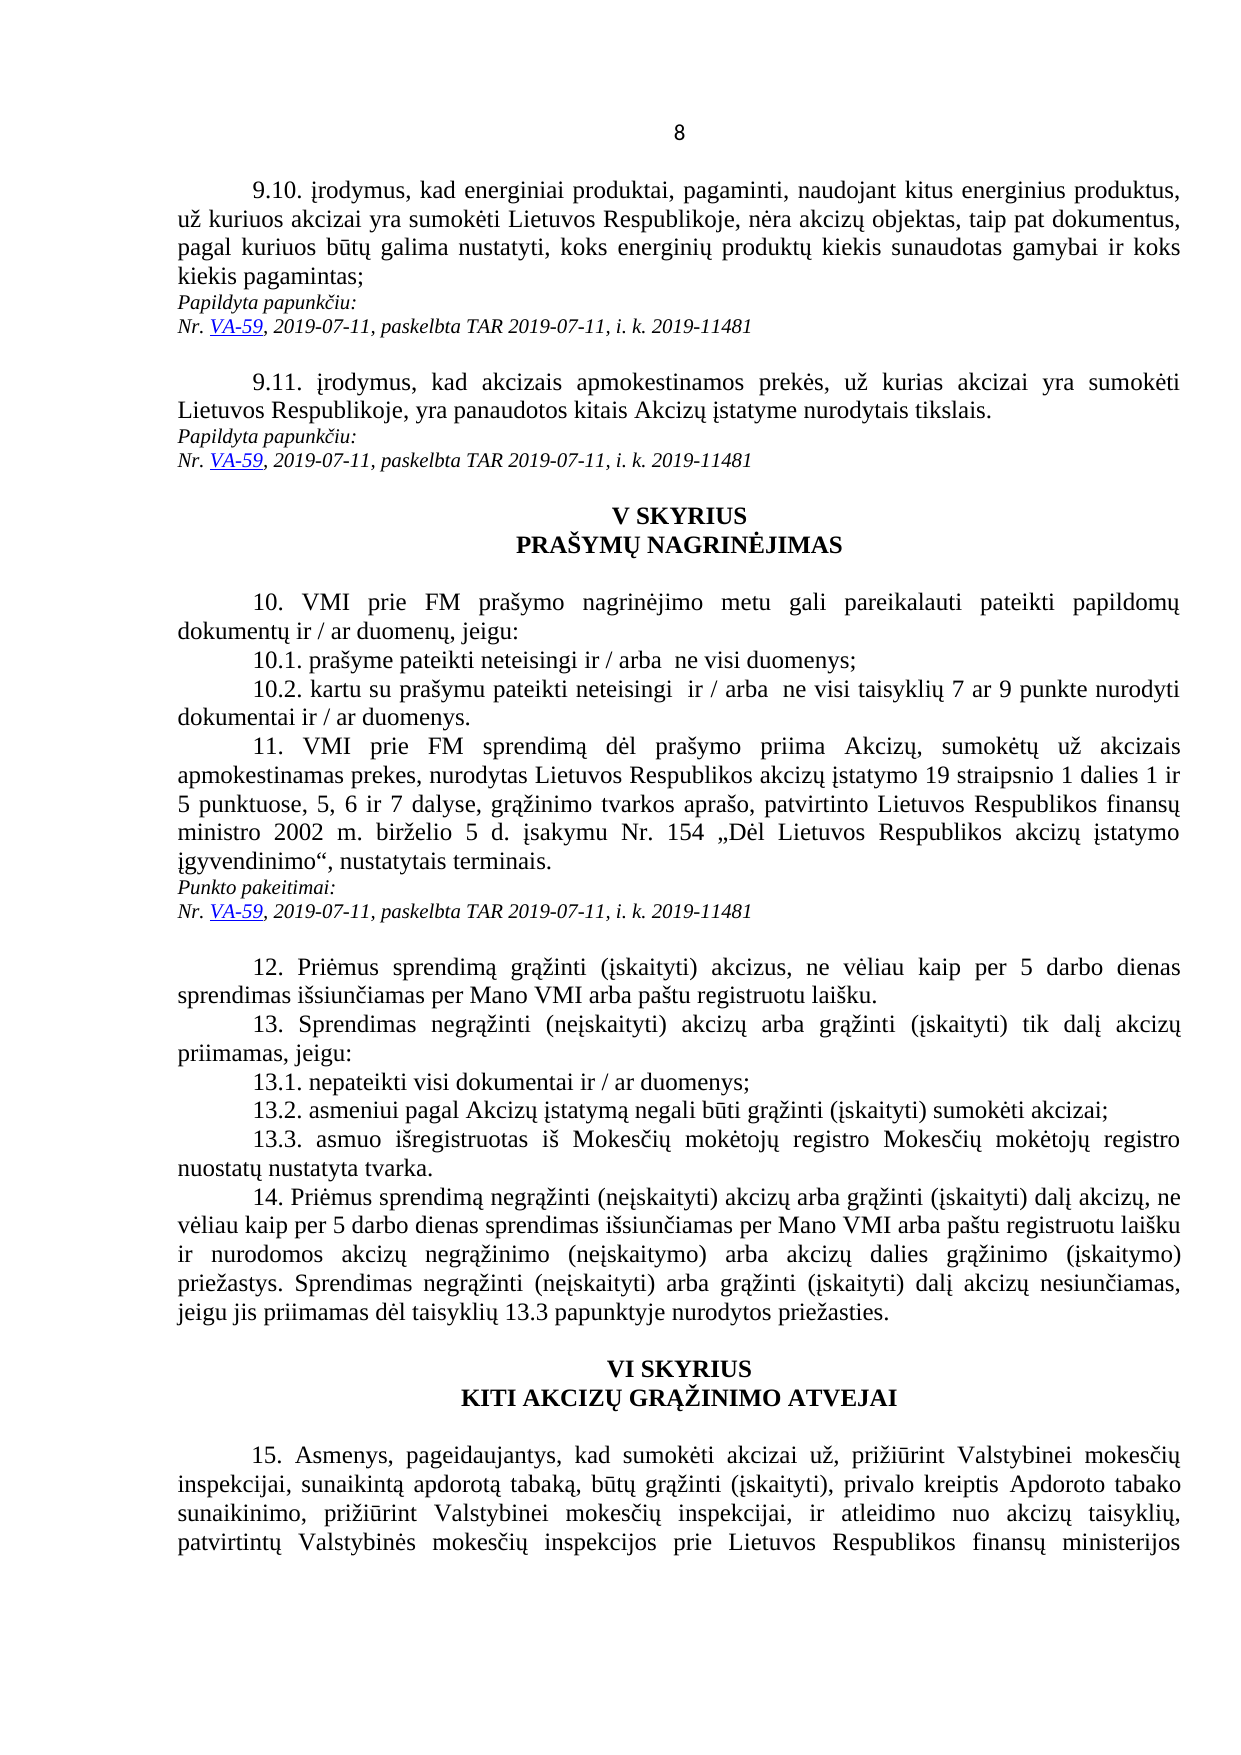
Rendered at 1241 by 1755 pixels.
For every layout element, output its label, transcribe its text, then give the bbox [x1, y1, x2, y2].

text Punkto pakeitimai: [177, 875, 1181, 899]
text PrašymŲ NAGRINĖJIMAS [177, 530, 1181, 559]
text KITI AKCIZŲ GRĄŽINIMO ATVEJAI [177, 1383, 1181, 1412]
text Nr. VA-59, 2019-07-11, paskelbta TAR 2019-07-11, i. k. 2019-11481 [177, 314, 1181, 338]
text 9.10. įrodymus, kad energiniai produktai, pagaminti, naudojant kitus energinius produktus, už kuriuos akcizai yra sumokėti Lietuvos Respublikoje, nėra akcizų objektas, taip pat dokumentus, pagal kuriuos būtų galima nustatyti, koks energinių produktų kiekis sunaudotas gamybai ir koks kiekis pagamintas; [177, 175, 1181, 290]
text 12. Priėmus sprendimą grąžinti (įskaityti) akcizus, ne vėliau kaip per 5 darbo dienas sprendimas išsiunčiamas per Mano VMI arba paštu registruotu laišku. [177, 952, 1181, 1009]
text 14. Priėmus sprendimą negrąžinti (neįskaityti) akcizų arba grąžinti (įskaityti) dalį akcizų, ne vėliau kaip per 5 darbo dienas sprendimas išsiunčiamas per Mano VMI arba paštu registruotu laišku ir nurodomos akcizų negrąžinimo (neįskaitymo) arba akcizų dalies grąžinimo (įskaitymo) priežastys. Sprendimas negrąžinti (neįskaityti) arba grąžinti (įskaityti) dalį akcizų nesiunčiamas, jeigu jis priimamas dėl taisyklių 13.3 papunktyje nurodytos priežasties. [177, 1182, 1181, 1326]
text 13.2. asmeniui pagal Akcizų įstatymą negali būti grąžinti (įskaityti) sumokėti akcizai; [177, 1096, 1181, 1124]
text Papildyta papunkčiu: [177, 290, 1181, 314]
text 10.1. prašyme pateikti neteisingi ir / arba ne visi duomenys; [177, 645, 1181, 674]
text V SKYRIUS [177, 501, 1181, 530]
text 13.3. asmuo išregistruotas iš Mokesčių mokėtojų registro Mokesčių mokėtojų registro nuostatų nustatyta tvarka. [177, 1124, 1181, 1182]
text Nr. VA-59, 2019-07-11, paskelbta TAR 2019-07-11, i. k. 2019-11481 [177, 899, 1181, 923]
text 10. VMI prie FM prašymo nagrinėjimo metu gali pareikalauti pateikti papildomų dokumentų ir / ar duomenų, jeigu: [177, 587, 1181, 645]
text Papildyta papunkčiu: [177, 424, 1181, 448]
text 13.1. nepateikti visi dokumentai ir / ar duomenys; [177, 1067, 1181, 1096]
text 15. Asmenys, pageidaujantys, kad sumokėti akcizai už, prižiūrint Valstybinei mokesčių inspekcijai, sunaikintą apdorotą tabaką, būtų grąžinti (įskaityti), privalo kreiptis Apdoroto tabako sunaikinimo, prižiūrint Valstybinei mokesčių inspekcijai, ir atleidimo nuo akcizų taisyklių, patvirtintų Valstybinės mokesčių inspekcijos prie Lietuvos Respublikos finansų ministerijos [177, 1441, 1181, 1556]
text 11. VMI prie FM sprendimą dėl prašymo priima Akcizų, sumokėtų už akcizais apmokestinamas prekes, nurodytas Lietuvos Respublikos akcizų įstatymo 19 straipsnio 1 dalies 1 ir 5 punktuose, 5, 6 ir 7 dalyse, grąžinimo tvarkos aprašo, patvirtinto Lietuvos Respublikos finansų ministro 2002 m. birželio 5 d. įsakymu Nr. 154 „Dėl Lietuvos Respublikos akcizų įstatymo įgyvendinimo“, nustatytais terminais. [177, 731, 1181, 875]
text 10.2. kartu su prašymu pateikti neteisingi ir / arba ne visi taisyklių 7 ar 9 punkte nurodyti dokumentai ir / ar duomenys. [177, 674, 1181, 731]
text VI SKYRIUS [177, 1354, 1181, 1383]
text 9.11. įrodymus, kad akcizais apmokestinamos prekės, už kurias akcizai yra sumokėti Lietuvos Respublikoje, yra panaudotos kitais Akcizų įstatyme nurodytais tikslais. [177, 367, 1181, 424]
text 13. Sprendimas negrąžinti (neįskaityti) akcizų arba grąžinti (įskaityti) tik dalį akcizų priimamas, jeigu: [177, 1009, 1181, 1067]
text Nr. VA-59, 2019-07-11, paskelbta TAR 2019-07-11, i. k. 2019-11481 [177, 448, 1181, 472]
